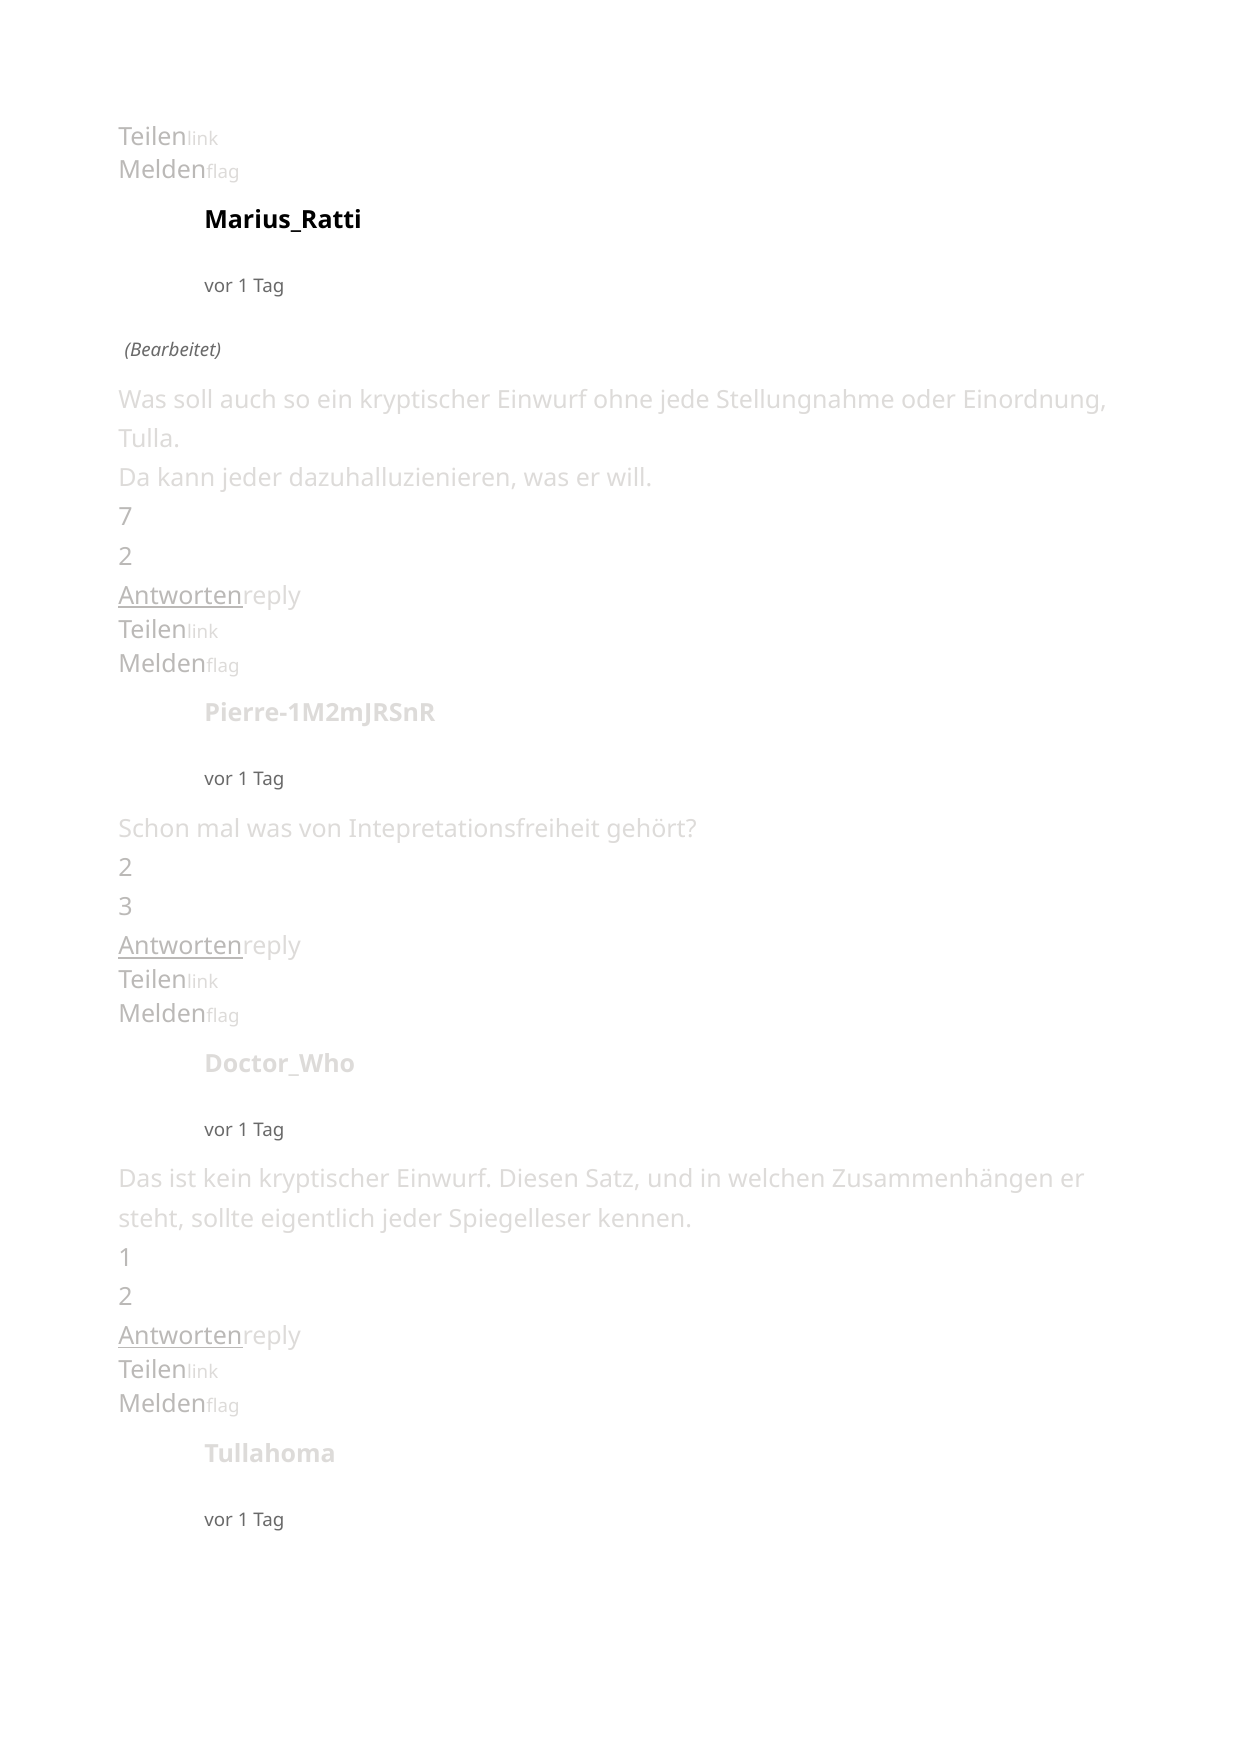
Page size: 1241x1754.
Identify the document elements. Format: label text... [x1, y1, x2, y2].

text Meldenflag [118, 996, 1122, 1030]
text Meldenflag [118, 152, 1122, 186]
text 7 [118, 499, 1122, 533]
text 2 [118, 538, 1122, 572]
text Antwortenreply [118, 1318, 1122, 1352]
text Antwortenreply [118, 928, 1122, 962]
text vor 1 Tag [204, 1116, 1117, 1142]
text Meldenflag [118, 1386, 1122, 1420]
text Was soll auch so ein kryptischer Einwurf ohne jede Stellungnahme oder Einordnung, Tulla. Da kann jeder dazuhalluzienieren, was er will. [118, 381, 1122, 494]
text (Bearbeitet) [118, 333, 1122, 362]
text Meldenflag [118, 645, 1122, 679]
text 2 [118, 849, 1122, 884]
text Marius_Ratti [204, 202, 1114, 236]
text Tullahoma [204, 1436, 1114, 1469]
text Schon mal was von Intepretationsfreiheit gehört? [118, 810, 1122, 844]
text Das ist kein kryptischer Einwurf. Diesen Satz, und in welchen Zusammenhängen er steht, sollte eigentlich jeder Spiegelleser kennen. [118, 1161, 1122, 1234]
text 2 [118, 1278, 1122, 1313]
text vor 1 Tag [204, 766, 1117, 791]
text vor 1 Tag [204, 1506, 1117, 1531]
text Doctor_Who [204, 1046, 1114, 1080]
text vor 1 Tag [204, 272, 1117, 298]
text Teilenlink [118, 118, 1122, 152]
text Teilenlink [118, 962, 1122, 996]
text Teilenlink [118, 611, 1122, 645]
text Teilenlink [118, 1352, 1122, 1386]
text Pierre-1M2mJRSnR [204, 695, 1114, 729]
text 3 [118, 889, 1122, 923]
text 1 [118, 1239, 1122, 1273]
text Antwortenreply [118, 577, 1122, 611]
